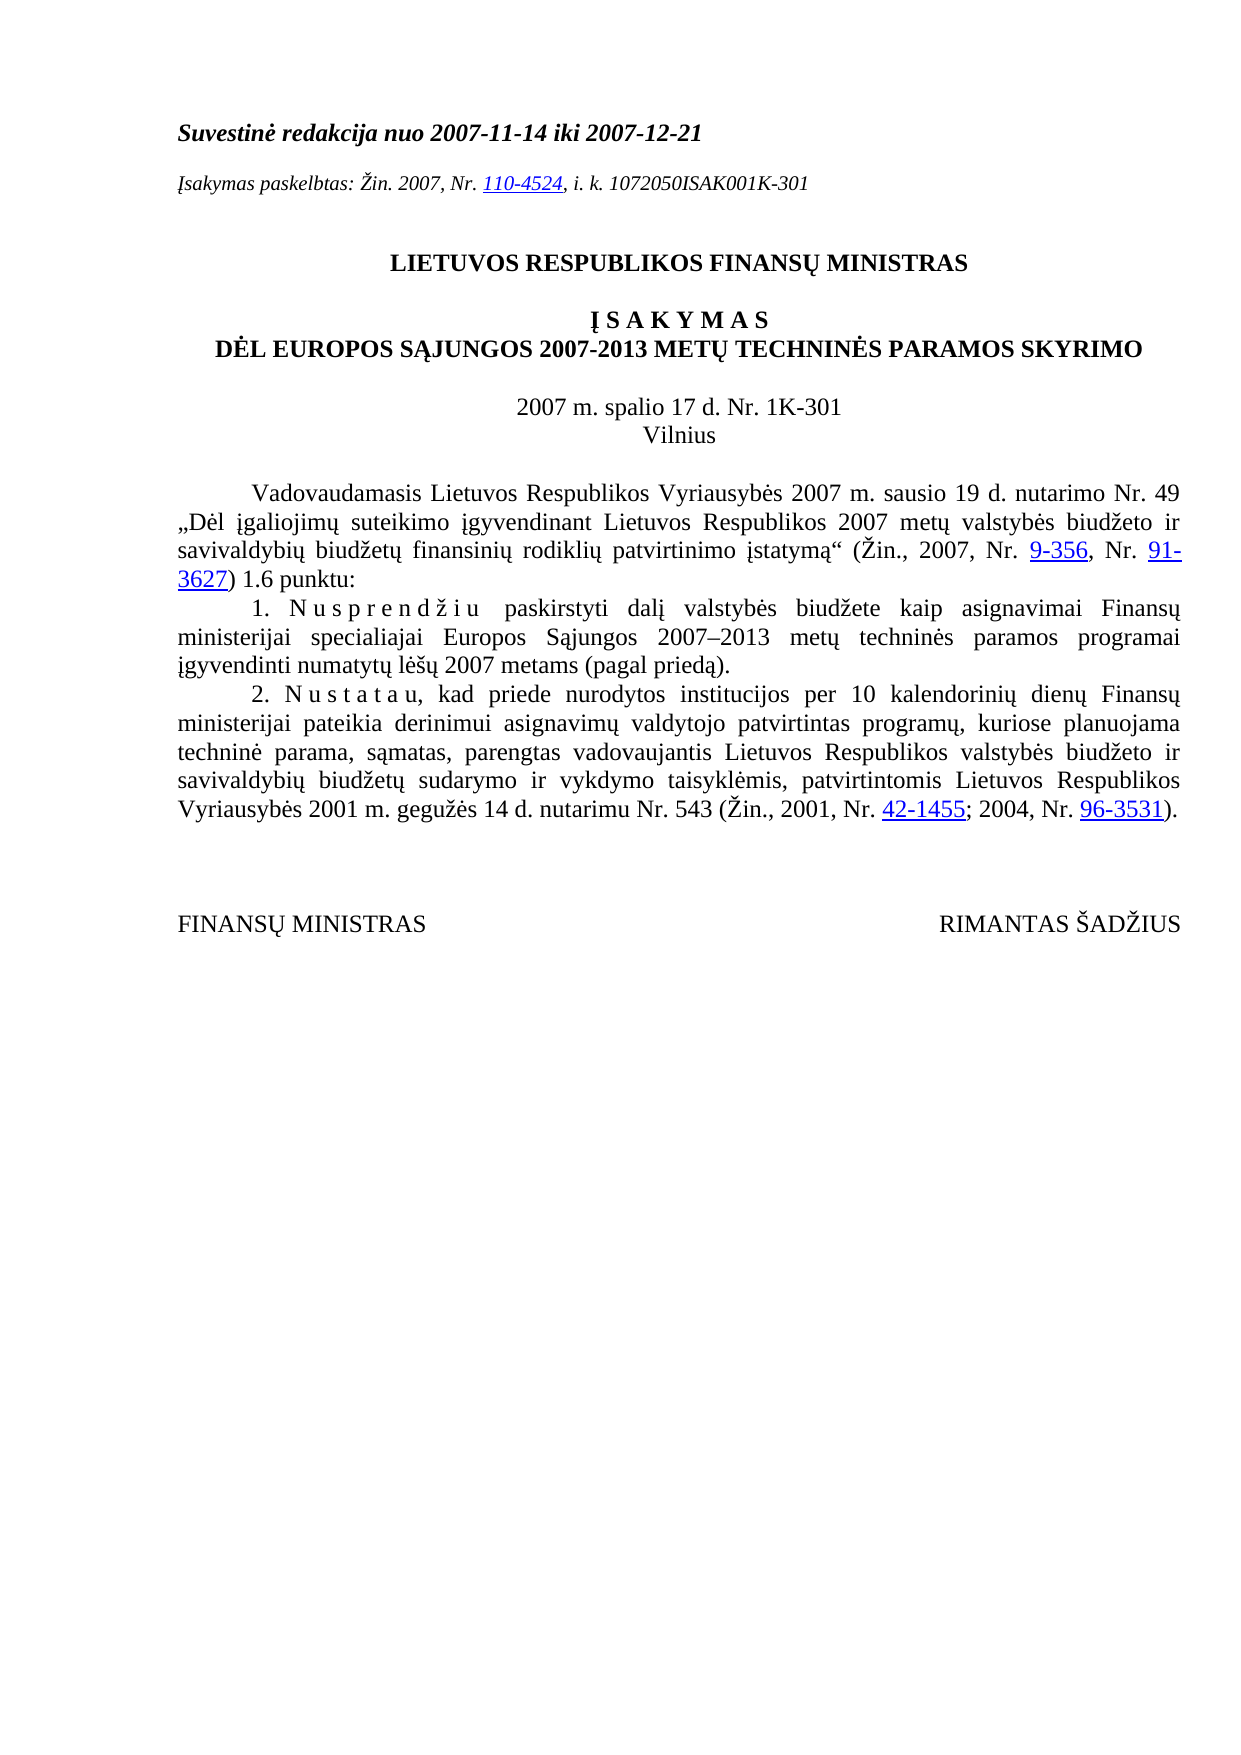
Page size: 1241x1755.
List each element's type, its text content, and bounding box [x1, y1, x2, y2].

text Įsakymas paskelbtas: Žin. 2007, Nr. 110-4524, i. k. 1072050ISAK001K-301 [177, 171, 1181, 195]
text 2. Nustatau, kad priede nurodytos institucijos per 10 kalendorinių dienų Finansų ministerijai pateikia derinimui asignavimų valdytojo patvirtintas programų, kuriose planuojama techninė parama, sąmatas, parengtas vadovaujantis Lietuvos Respublikos valstybės biudžeto ir savivaldybių biudžetų sudarymo ir vykdymo taisyklėmis, patvirtintomis Lietuvos Respublikos Vyriausybės 2001 m. gegužės 14 d. nutarimu Nr. 543 (Žin., 2001, Nr. 42-1455; 2004, Nr. 96-3531). [177, 679, 1181, 823]
text DĖL EUROPOS SĄJUNGOS 2007-2013 METŲ TECHNINĖS PARAMOS SKYRIMO [177, 334, 1181, 363]
text 1. Nusprendžiu paskirstyti dalį valstybės biudžete kaip asignavimai Finansų ministerijai specialiajai Europos Sąjungos 2007–2013 metų techninės paramos programai įgyvendinti numatytų lėšų 2007 metams (pagal priedą). [177, 593, 1181, 679]
text Vadovaudamasis Lietuvos Respublikos Vyriausybės 2007 m. sausio 19 d. nutarimo Nr. 49 „Dėl įgaliojimų suteikimo įgyvendinant Lietuvos Respublikos 2007 metų valstybės biudžeto ir savivaldybių biudžetų finansinių rodiklių patvirtinimo įstatymą“ (Žin., 2007, Nr. 9-356, Nr. 91-3627) 1.6 punktu: [177, 478, 1181, 593]
text 2007 m. spalio 17 d. Nr. 1K-301 [177, 392, 1181, 420]
text Suvestinė redakcija nuo 2007-11-14 iki 2007-12-21 [177, 118, 1181, 147]
text FINANSŲ MINISTRAS RIMANTAS ŠADŽIUS [177, 909, 1181, 938]
text Į S A K Y M A S [177, 305, 1181, 334]
text LIETUVOS RESPUBLIKOS FINANSŲ MINISTRAS [177, 248, 1181, 277]
text Vilnius [177, 420, 1181, 449]
